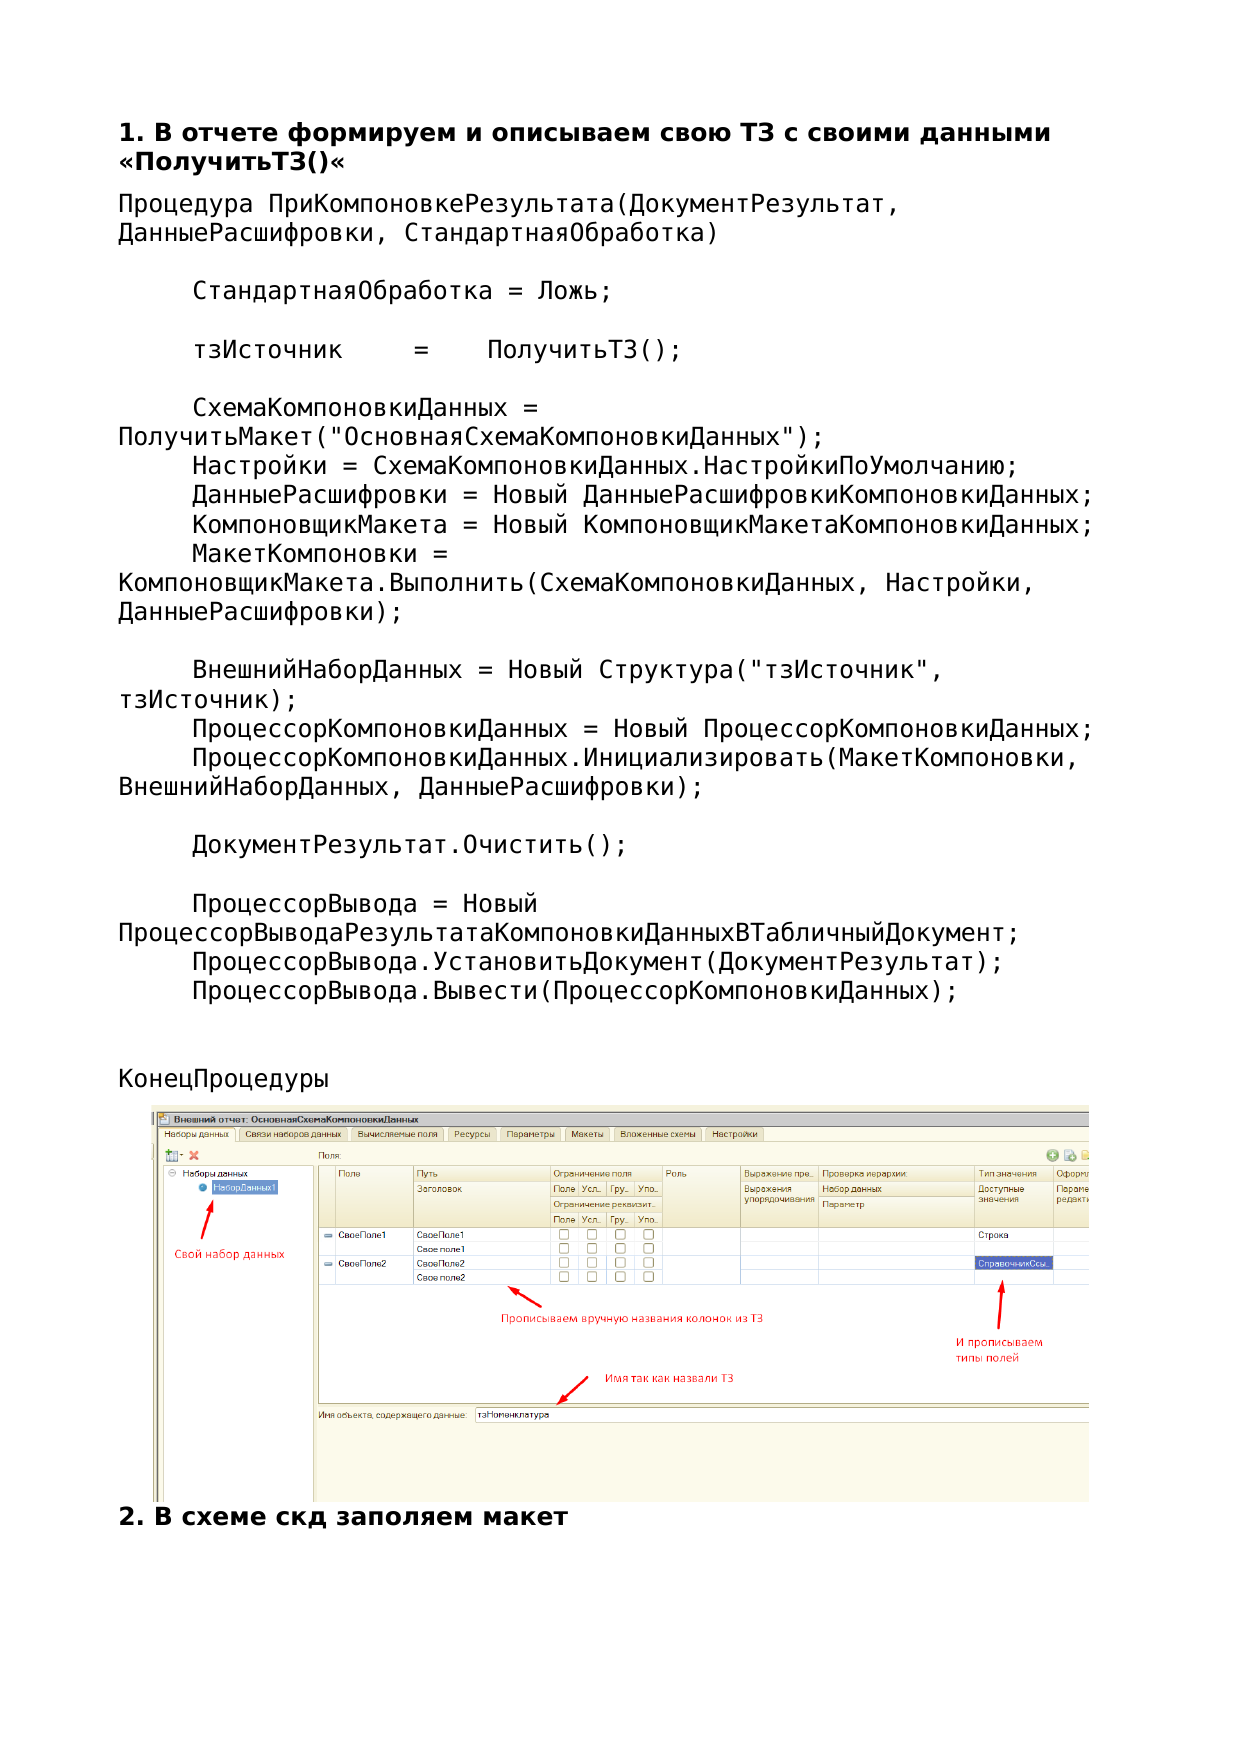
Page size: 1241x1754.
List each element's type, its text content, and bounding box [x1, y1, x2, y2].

text 1. В отчете формируем и описываем свою ТЗ с своими данными «ПолучитьТЗ()« [118, 118, 1122, 176]
text 2. В схеме скд заполяем макет [118, 1105, 1122, 1531]
text Процедура ПриКомпоновкеРезультата(ДокументРезультат, ДанныеРасшифровки, СтандартнаяОбработка) СтандартнаяОбработка = Ложь; тзИсточник = ПолучитьТЗ(); СхемаКомпоновкиДанных = ПолучитьМакет("ОсновнаяСхемаКомпоновкиДанных"); Настройки = СхемаКомпоновкиДанных.НастройкиПоУмолчанию; ДанныеРасшифровки = Новый ДанныеРасшифровкиКомпоновкиДанных; КомпоновщикМакета = Новый КомпоновщикМакетаКомпоновкиДанных; МакетКомпоновки = КомпоновщикМакета.Выполнить(СхемаКомпоновкиДанных, Настройки, ДанныеРасшифровки); ВнешнийНаборДанных = Новый Структура("тзИсточник", тзИсточник); ПроцессорКомпоновкиДанных = Новый ПроцессорКомпоновкиДанных; ПроцессорКомпоновкиДанных.Инициализировать(МакетКомпоновки, ВнешнийНаборДанных, ДанныеРасшифровки); ДокументРезультат.Очистить(); ПроцессорВывода = Новый ПроцессорВыводаРезультатаКомпоновкиДанныхВТабличныйДокумент; ПроцессорВывода.УстановитьДокумент(ДокументРезультат); ПроцессорВывода.Вывести(ПроцессорКомпоновкиДанных); КонецПроцедуры [118, 189, 1122, 1093]
picture [151, 1105, 1089, 1502]
